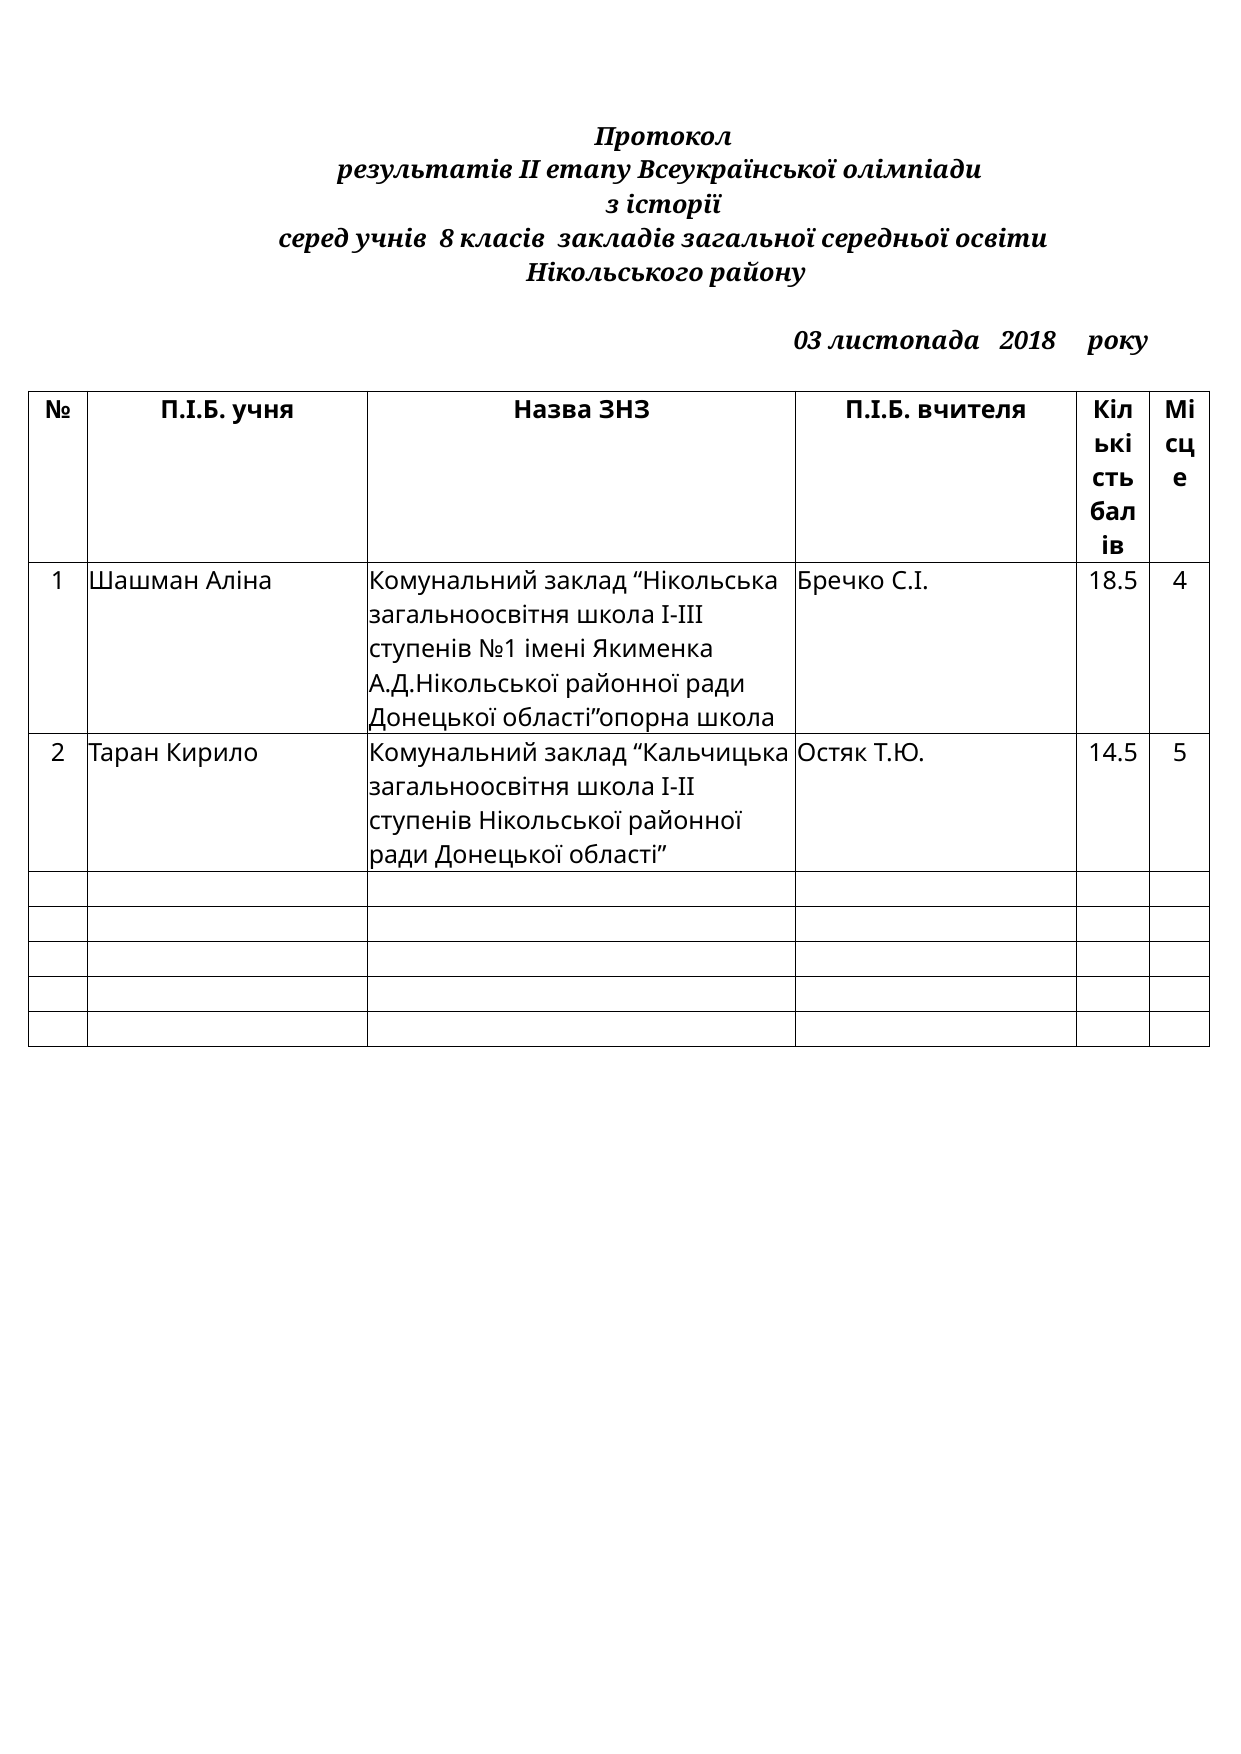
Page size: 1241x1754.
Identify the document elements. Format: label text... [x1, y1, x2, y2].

table_header Назва ЗНЗ [368, 392, 795, 562]
text серед учнів 8 класів закладів загальної середньої освіти [177, 220, 1152, 254]
table_cell [88, 977, 367, 1011]
table_cell [29, 907, 87, 941]
table_cell [88, 1012, 367, 1046]
table_cell [1077, 1012, 1149, 1046]
table_cell [1077, 942, 1149, 976]
table_cell Таран Кирило [88, 734, 367, 871]
table_cell Бречко С.І. [796, 563, 1076, 733]
table_cell [1150, 942, 1209, 976]
table_cell 1 [29, 563, 87, 733]
table_cell [796, 977, 1076, 1011]
table_cell 2 [29, 734, 87, 871]
table_cell [1077, 977, 1149, 1011]
table_cell [368, 977, 795, 1011]
table_header № [29, 392, 87, 562]
table_cell [88, 907, 367, 941]
table_header Місце [1150, 392, 1209, 562]
table_cell [1150, 1012, 1209, 1046]
table_cell 4 [1150, 563, 1209, 733]
text результатів ІІ етапу Всеукраїнської олімпіади [177, 152, 1152, 186]
table_cell [29, 977, 87, 1011]
table_cell [29, 872, 87, 906]
text з історії [177, 186, 1152, 220]
table_cell [1077, 872, 1149, 906]
table_cell Комунальний заклад “Кальчицька загальноосвітня школа І-ІІ ступенів Нікольської районної ради Донецької області” [368, 734, 795, 871]
table_cell Комунальний заклад “Нікольська загальноосвітня школа І-ІІІ ступенів №1 імені Якименка А.Д.Нікольської районної ради Донецької області”опорна школа [368, 563, 795, 733]
text Протокол [177, 118, 1152, 152]
table_cell [796, 1012, 1076, 1046]
text 03 листопада 2018 року [177, 322, 1152, 357]
table_cell [368, 1012, 795, 1046]
table_cell Остяк Т.Ю. [796, 734, 1076, 871]
table_cell 14,5 [1077, 734, 1149, 871]
table_cell [368, 872, 795, 906]
table_cell [796, 942, 1076, 976]
table_cell [88, 942, 367, 976]
table_cell [88, 872, 367, 906]
table_cell [1150, 872, 1209, 906]
table_cell [1077, 907, 1149, 941]
table_cell [368, 942, 795, 976]
table_cell [368, 907, 795, 941]
table_cell 18,5 [1077, 563, 1149, 733]
table_cell [29, 1012, 87, 1046]
table_cell [1150, 907, 1209, 941]
table_header П.І.Б. учня [88, 392, 367, 562]
table_cell [1150, 977, 1209, 1011]
table_cell [29, 942, 87, 976]
table_header П.І.Б. вчителя [796, 392, 1076, 562]
text Нікольського району [177, 254, 1152, 288]
table_header Кількість балів [1077, 392, 1149, 562]
table_cell [796, 872, 1076, 906]
table_cell 5 [1150, 734, 1209, 871]
table_cell Шашман Аліна [88, 563, 367, 733]
table_cell [796, 907, 1076, 941]
